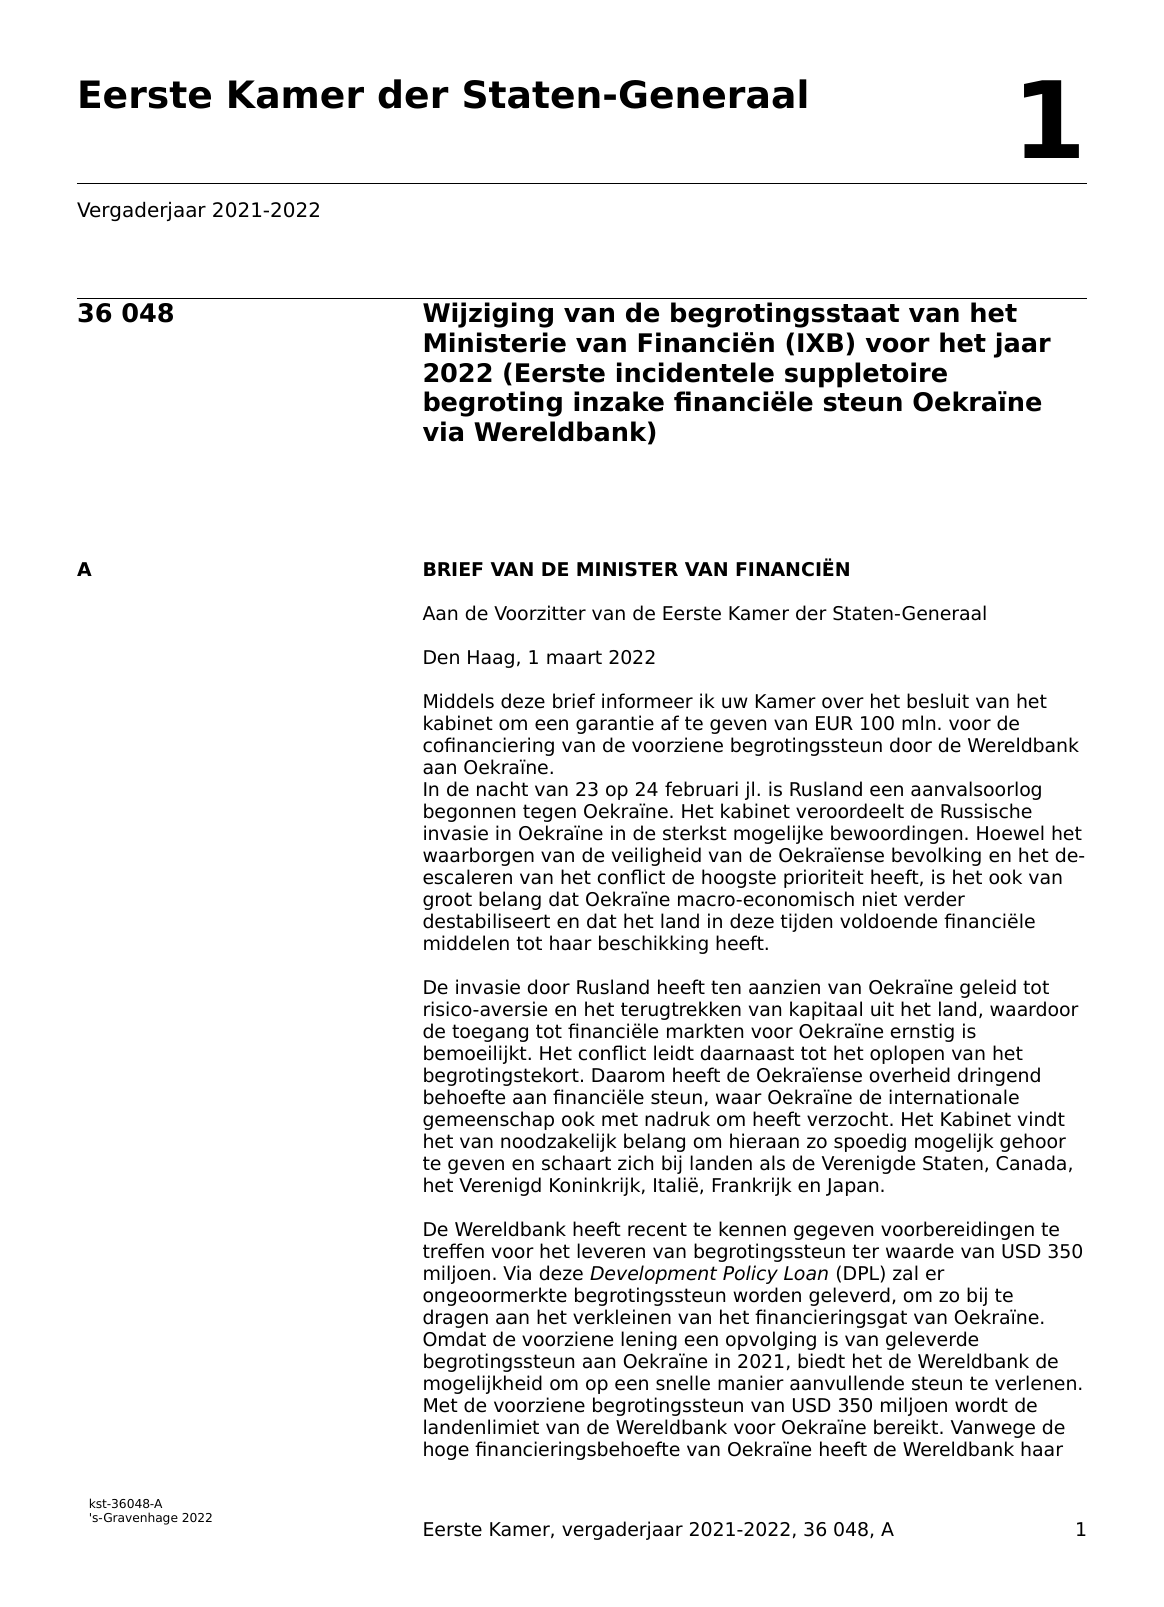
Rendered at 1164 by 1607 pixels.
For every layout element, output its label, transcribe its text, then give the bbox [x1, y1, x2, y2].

subtitle A BRIEF VAN DE MINISTER VAN FINANCIËN [77, 558, 1087, 580]
table_cell Vergaderjaar 2021-2022 [77, 184, 1087, 298]
text De Wereldbank heeft recent te kennen gegeven voorbereidingen te treffen voor het leveren van begrotingssteun ter waarde van USD 350 miljoen. Via deze Development Policy Loan (DPL) zal er ongeoormerkte begrotingssteun worden geleverd, om zo bij te dragen aan het verkleinen van het financieringsgat van Oekraïne. Omdat de voorziene lening een opvolging is van geleverde begrotingssteun aan Oekraïne in 2021, biedt het de Wereldbank de mogelijkheid om op een snelle manier aanvullende steun te verlenen. Met de voorziene begrotingssteun van USD 350 miljoen wordt de landenlimiet van de Wereldbank voor Oekraïne bereikt. Vanwege de hoge financieringsbehoefte van Oekraïne heeft de Wereldbank haar [422, 1219, 1087, 1461]
text De invasie door Rusland heeft ten aanzien van Oekraïne geleid tot risico-aversie en het terugtrekken van kapitaal uit het land, waardoor de toegang tot financiële markten voor Oekraïne ernstig is bemoeilijkt. Het conflict leidt daarnaast tot het oplopen van het begrotingstekort. Daarom heeft de Oekraïense overheid dringend behoefte aan financiële steun, waar Oekraïne de internationale gemeenschap ook met nadruk om heeft verzocht. Het Kabinet vindt het van noodzakelijk belang om hieraan zo spoedig mogelijk gehoor te geven en schaart zich bij landen als de Verenigde Staten, Canada, het Verenigd Koninkrijk, Italië, Frankrijk en Japan. [422, 977, 1087, 1197]
subtitle 36 048 Wijziging van de begrotingsstaat van het Ministerie van Financiën (IXB) voor het jaar 2022 (Eerste incidentele suppletoire begroting inzake financiële steun Oekraïne via Wereldbank) [77, 299, 1087, 447]
text Aan de Voorzitter van de Eerste Kamer der Staten-Generaal [422, 603, 1087, 624]
text In de nacht van 23 op 24 februari jl. is Rusland een aanvalsoorlog begonnen tegen Oekraïne. Het kabinet veroordeelt de Russische invasie in Oekraïne in de sterkst mogelijke bewoordingen. Hoewel het waarborgen van de veiligheid van de Oekraïense bevolking en het de-escaleren van het conflict de hoogste prioriteit heeft, is het ook van groot belang dat Oekraïne macro-economisch niet verder destabiliseert en dat het land in deze tijden voldoende financiële middelen tot haar beschikking heeft. [422, 779, 1087, 955]
table_header Eerste Kamer der Staten-Generaal [77, 59, 886, 183]
text kst-36048-A [88, 1497, 323, 1511]
text 's-Gravenhage 2022 [88, 1511, 323, 1525]
text Den Haag, 1 maart 2022 [422, 647, 1087, 669]
text Middels deze brief informeer ik uw Kamer over het besluit van het kabinet om een garantie af te geven van EUR 100 mln. voor de cofinanciering van de voorziene begrotingssteun door de Wereldbank aan Oekraïne. [422, 691, 1087, 779]
table_header 1 [886, 59, 1087, 183]
